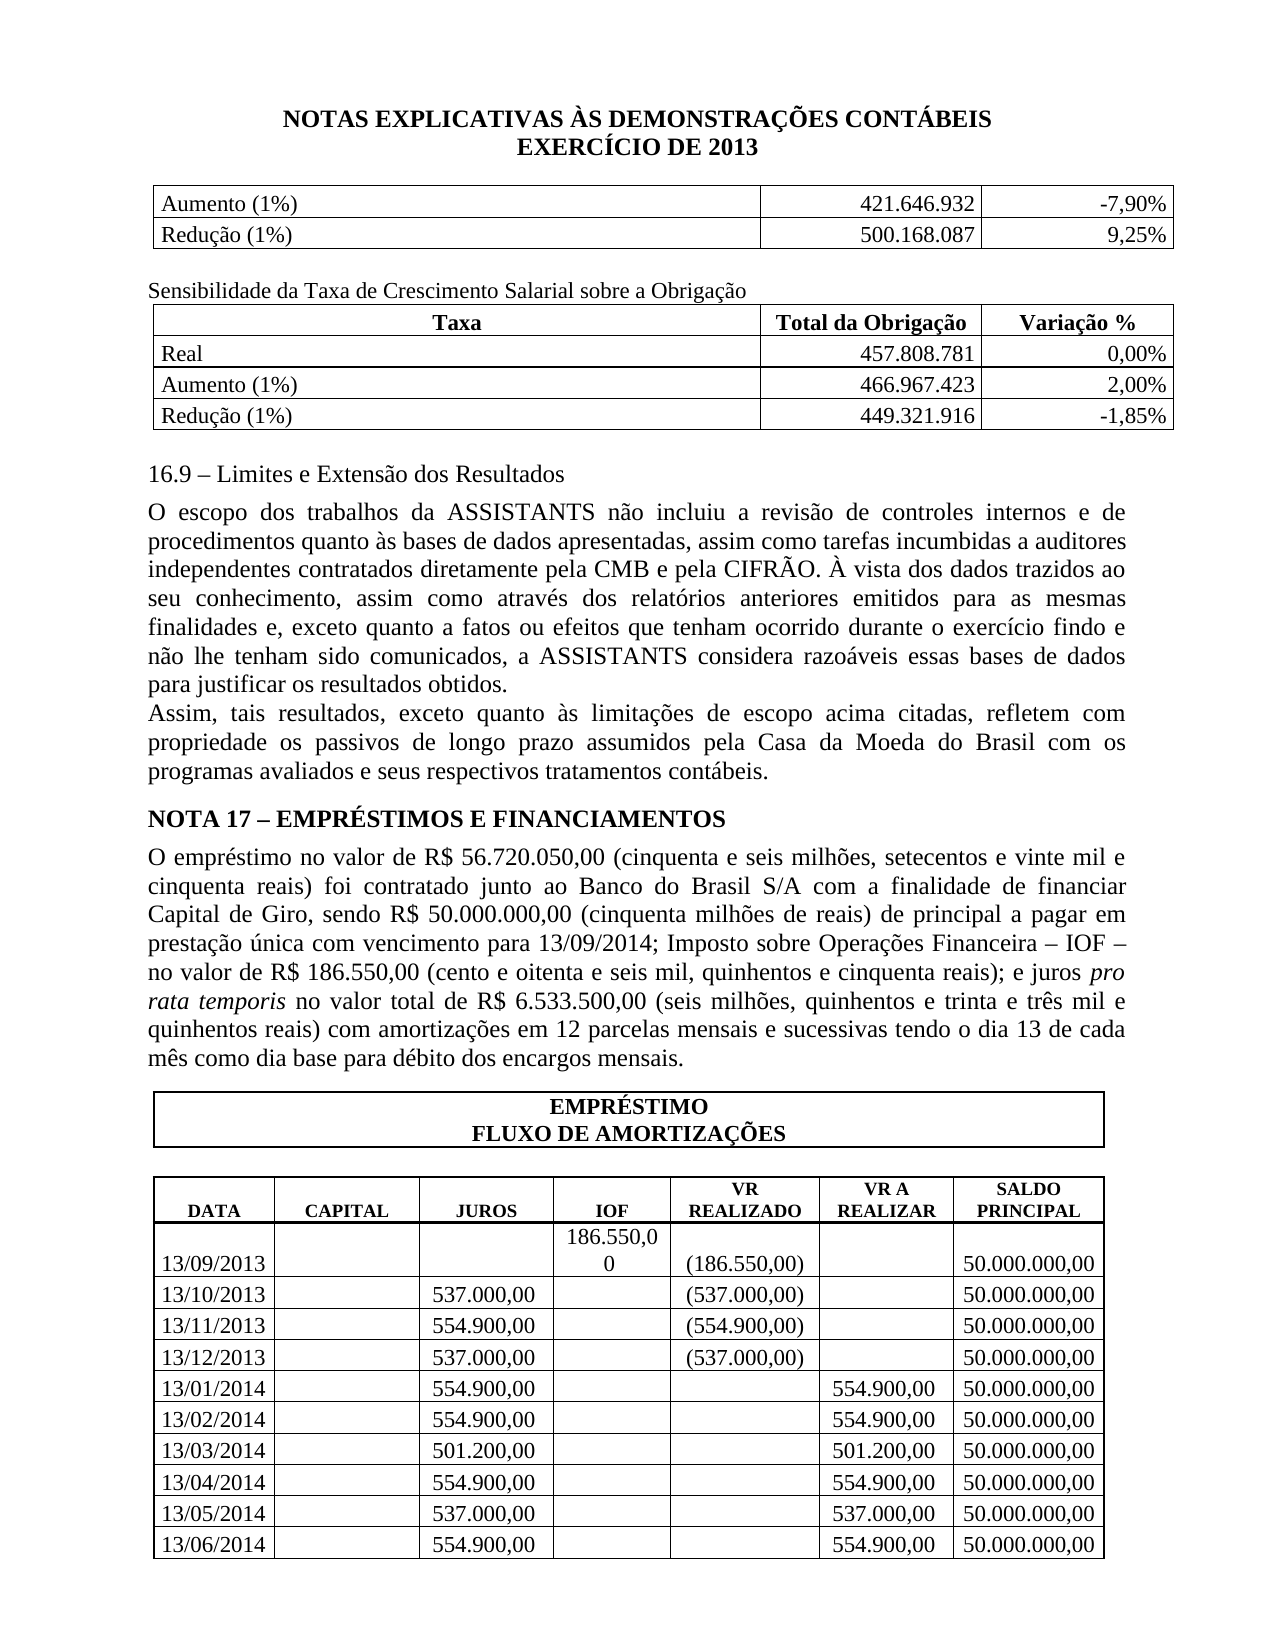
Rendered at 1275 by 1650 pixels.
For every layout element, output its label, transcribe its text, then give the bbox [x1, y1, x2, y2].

table_cell [671, 1148, 819, 1176]
table_cell (554.900,00) [671, 1309, 819, 1339]
table_cell 501.200,00 [820, 1434, 953, 1464]
table_cell [954, 1148, 1104, 1176]
table_cell [554, 1527, 670, 1557]
table_cell 537.000,00 [420, 1496, 553, 1526]
text O escopo dos trabalhos da ASSISTANTS não incluiu a revisão de controles internos e de procedimentos quanto às bases de dados apresentadas, assim como tarefas incumbidas a auditores independentes contratados diretamente pela CMB e pela CIFRÃO. À vista dos dados trazidos ao seu conhecimento, assim como através dos relatórios anteriores emitidos para as mesmas finalidades e, exceto quanto a fatos ou efeitos que tenham ocorrido durante o exercício findo e não lhe tenham sido comunicados, a ASSISTANTS considera razoáveis essas bases de dados para justificar os resultados obtidos. [148, 497, 1127, 698]
table_cell Redução (1%) [154, 218, 760, 248]
table_cell 13/01/2014 [155, 1371, 274, 1401]
table_cell 2,00% [982, 368, 1173, 398]
table_cell Redução (1%) [154, 399, 760, 429]
table_cell Aumento (1%) [154, 186, 760, 217]
table_cell 50.000.000,00 [954, 1527, 1103, 1557]
table_cell [553, 1148, 671, 1176]
table_cell [275, 1309, 419, 1339]
table_cell JUROS [420, 1178, 553, 1221]
table_cell 537.000,00 [820, 1496, 953, 1526]
table_cell 13/10/2013 [155, 1277, 274, 1307]
table_cell 554.900,00 [420, 1402, 553, 1432]
table_cell 537.000,00 [420, 1277, 553, 1307]
table_cell 50.000.000,00 [954, 1340, 1103, 1370]
table_cell Aumento (1%) [154, 368, 760, 398]
table_header EMPRÉSTIMO FLUXO DE AMORTIZAÇÕES [155, 1093, 1103, 1146]
table_cell IOF [554, 1178, 670, 1221]
table_cell 554.900,00 [420, 1371, 553, 1401]
table_cell [275, 1496, 419, 1526]
table_cell 466.967.423 [761, 368, 981, 398]
table_cell 13/12/2013 [155, 1340, 274, 1370]
table_cell (537.000,00) [671, 1340, 819, 1370]
table_cell [554, 1340, 670, 1370]
table_cell 13/04/2014 [155, 1465, 274, 1495]
table_cell [154, 1148, 274, 1176]
table_cell 449.321.916 [761, 399, 981, 429]
table_cell 50.000.000,00 [954, 1402, 1103, 1432]
table_cell Real [154, 336, 760, 366]
table_cell [275, 1434, 419, 1464]
table_cell 457.808.781 [761, 336, 981, 366]
table_cell [419, 1148, 553, 1176]
table_cell 554.900,00 [420, 1527, 553, 1557]
table_cell VR REALIZADO [671, 1178, 819, 1221]
table_cell 421.646.932 [761, 186, 981, 217]
table_header Total da Obrigação [761, 305, 981, 335]
table_cell 50.000.000,00 [954, 1224, 1103, 1276]
table_cell 50.000.000,00 [954, 1371, 1103, 1401]
table_cell [554, 1277, 670, 1307]
table_cell 13/02/2014 [155, 1402, 274, 1432]
table_cell 9,25% [982, 218, 1173, 248]
text Assim, tais resultados, exceto quanto às limitações de escopo acima citadas, refletem com propriedade os passivos de longo prazo assumidos pela Casa da Moeda do Brasil com os programas avaliados e seus respectivos tratamentos contábeis. [148, 698, 1127, 784]
table_cell [275, 1371, 419, 1401]
table_cell [275, 1527, 419, 1557]
table_cell 0,00% [982, 336, 1173, 366]
table_cell 13/11/2013 [155, 1309, 274, 1339]
table_cell -7,90% [982, 186, 1173, 217]
table_cell [554, 1434, 670, 1464]
table_cell DATA [155, 1178, 274, 1221]
table_cell [275, 1402, 419, 1432]
table_cell [820, 1148, 953, 1176]
text 16.9 – Limites e Extensão dos Resultados [148, 459, 1127, 487]
table_cell [275, 1224, 419, 1276]
table_cell [554, 1496, 670, 1526]
table_cell 554.900,00 [820, 1371, 953, 1401]
table_cell 501.200,00 [420, 1434, 553, 1464]
table_cell VR A REALIZAR [820, 1178, 953, 1221]
table_cell 554.900,00 [820, 1527, 953, 1557]
table_cell [671, 1496, 819, 1526]
table_cell [671, 1434, 819, 1464]
table_cell 50.000.000,00 [954, 1496, 1103, 1526]
table_cell 554.900,00 [420, 1465, 553, 1495]
text O empréstimo no valor de R$ 56.720.050,00 (cinquenta e seis milhões, setecentos e vinte mil e cinquenta reais) foi contratado junto ao Banco do Brasil S/A com a finalidade de financiar Capital de Giro, sendo R$ 50.000.000,00 (cinquenta milhões de reais) de principal a pagar em prestação única com vencimento para 13/09/2014; Imposto sobre Operações Financeira – IOF – no valor de R$ 186.550,00 (cento e oitenta e seis mil, quinhentos e cinquenta reais); e juros pro rata temporis no valor total de R$ 6.533.500,00 (seis milhões, quinhentos e trinta e três mil e quinhentos reais) com amortizações em 12 parcelas mensais e sucessivas tendo o dia 13 de cada mês como dia base para débito dos encargos mensais. [148, 842, 1127, 1072]
table_cell [671, 1465, 819, 1495]
table_cell 50.000.000,00 [954, 1434, 1103, 1464]
table_cell [554, 1465, 670, 1495]
table_cell SALDO PRINCIPAL [954, 1178, 1103, 1221]
table_cell (537.000,00) [671, 1277, 819, 1307]
table_cell [274, 1148, 419, 1176]
table_cell [275, 1465, 419, 1495]
table_cell -1,85% [982, 399, 1173, 429]
table_cell [420, 1224, 553, 1276]
table_cell [554, 1309, 670, 1339]
table_cell [820, 1224, 953, 1276]
table_cell [554, 1371, 670, 1401]
table_cell 13/09/2013 [155, 1224, 274, 1276]
table_cell [275, 1340, 419, 1370]
table_cell [671, 1402, 819, 1432]
table_cell 13/03/2014 [155, 1434, 274, 1464]
text Sensibilidade da Taxa de Crescimento Salarial sobre a Obrigação [148, 278, 1127, 304]
table_cell (186.550,00) [671, 1224, 819, 1276]
table_cell [671, 1527, 819, 1557]
table_cell 50.000.000,00 [954, 1465, 1103, 1495]
table_cell 500.168.087 [761, 218, 981, 248]
table_cell 554.900,00 [820, 1465, 953, 1495]
table_cell 13/05/2014 [155, 1496, 274, 1526]
table_cell [671, 1371, 819, 1401]
text NOTA 17 – EMPRÉSTIMOS E FINANCIAMENTOS [148, 804, 1127, 832]
table_cell 50.000.000,00 [954, 1277, 1103, 1307]
table_cell 13/06/2014 [155, 1527, 274, 1557]
table_cell 554.900,00 [820, 1402, 953, 1432]
table_cell [820, 1340, 953, 1370]
table_cell [820, 1309, 953, 1339]
table_header Taxa [154, 305, 760, 335]
table_cell CAPITAL [275, 1178, 419, 1221]
table_header Variação % [982, 305, 1173, 335]
table_cell [554, 1402, 670, 1432]
table_cell [820, 1277, 953, 1307]
table_cell 186.550,00 [554, 1224, 670, 1276]
table_cell 537.000,00 [420, 1340, 553, 1370]
table_cell 554.900,00 [420, 1309, 553, 1339]
table_cell 50.000.000,00 [954, 1309, 1103, 1339]
table_cell [275, 1277, 419, 1307]
